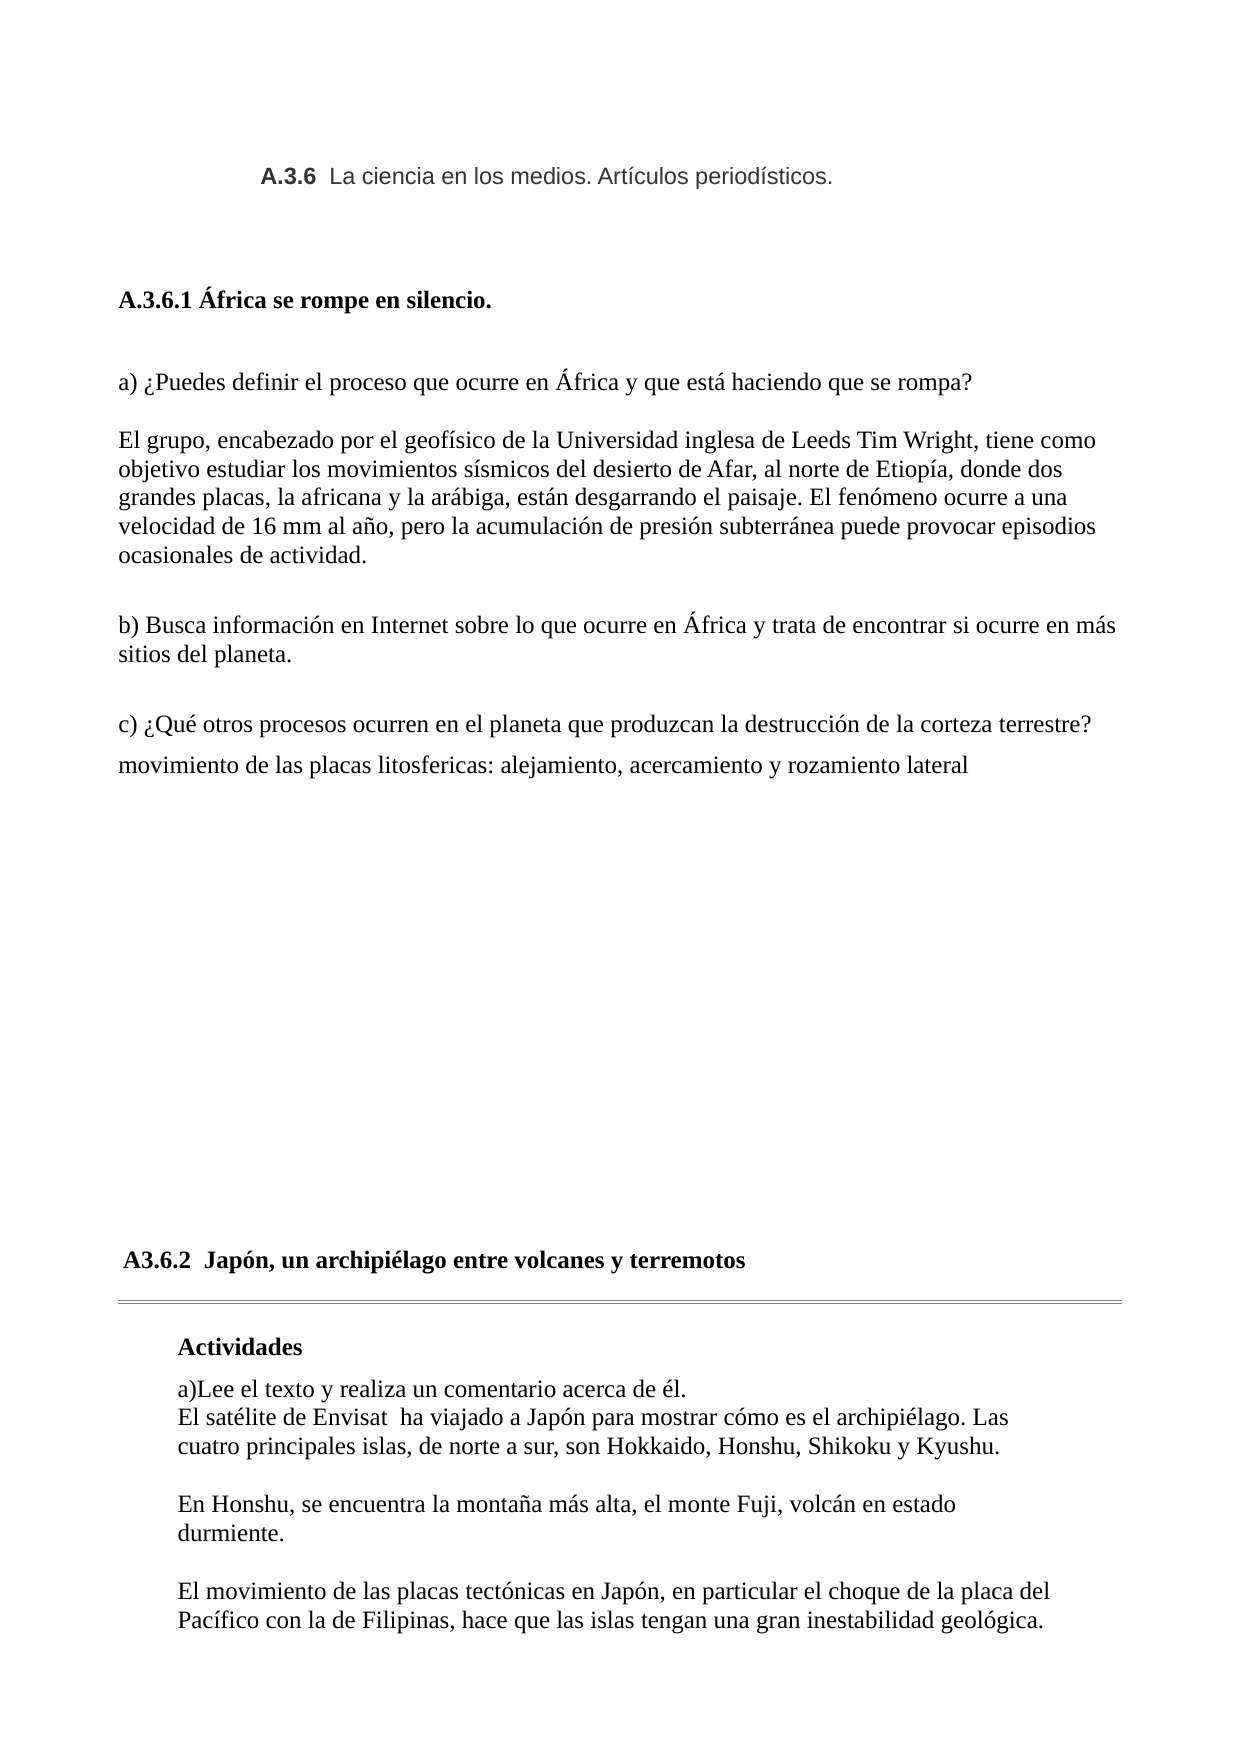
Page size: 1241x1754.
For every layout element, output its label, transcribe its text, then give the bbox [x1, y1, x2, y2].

text A.3.6.1 África se rompe en silencio. [118, 285, 1122, 314]
text Actividades [118, 1332, 1122, 1361]
text A.3.6 La ciencia en los medios. Artículos periodísticos. [118, 160, 1122, 190]
text c) ¿Qué otros procesos ocurren en el planeta que produzcan la destrucción de la corteza terrestre? [118, 680, 1122, 737]
text a) ¿Puedes definir el proceso que ocurre en África y que está haciendo que se rompa? El grupo, encabezado por el geofísico de la Universidad inglesa de Leeds Tim Wright, tiene como objetivo estudiar los movimientos sísmicos del desierto de Afar, al norte de Etiopía, donde dos grandes placas, la africana y la arábiga, están desgarrando el paisaje. El fenómeno ocurre a una velocidad de 16 mm al año, pero la acumulación de presión subterránea puede provocar episodios ocasionales de actividad. [118, 367, 1122, 597]
text movimiento de las placas litosfericas: alejamiento, acercamiento y rozamiento lateral [118, 750, 1122, 779]
text b) Busca información en Internet sobre lo que ocurre en África y trata de encontrar si ocurre en más sitios del planeta. [118, 610, 1122, 667]
text En Honshu, se encuentra la montaña más alta, el monte Fuji, volcán en estado durmiente. [177, 1489, 1063, 1547]
text a)Lee el texto y realiza un comentario acerca de él. El satélite de Envisat ha viajado a Japón para mostrar cómo es el archipiélago. Las cuatro principales islas, de norte a sur, son Hokkaido, Honshu, Shikoku y Kyushu. [177, 1374, 1063, 1460]
text A3.6.2 Japón, un archipiélago entre volcanes y terremotos [118, 1245, 1122, 1274]
text El movimiento de las placas tectónicas en Japón, en particular el choque de la placa del Pacífico con la de Filipinas, hace que las islas tengan una gran inestabilidad geológica. [177, 1576, 1063, 1634]
